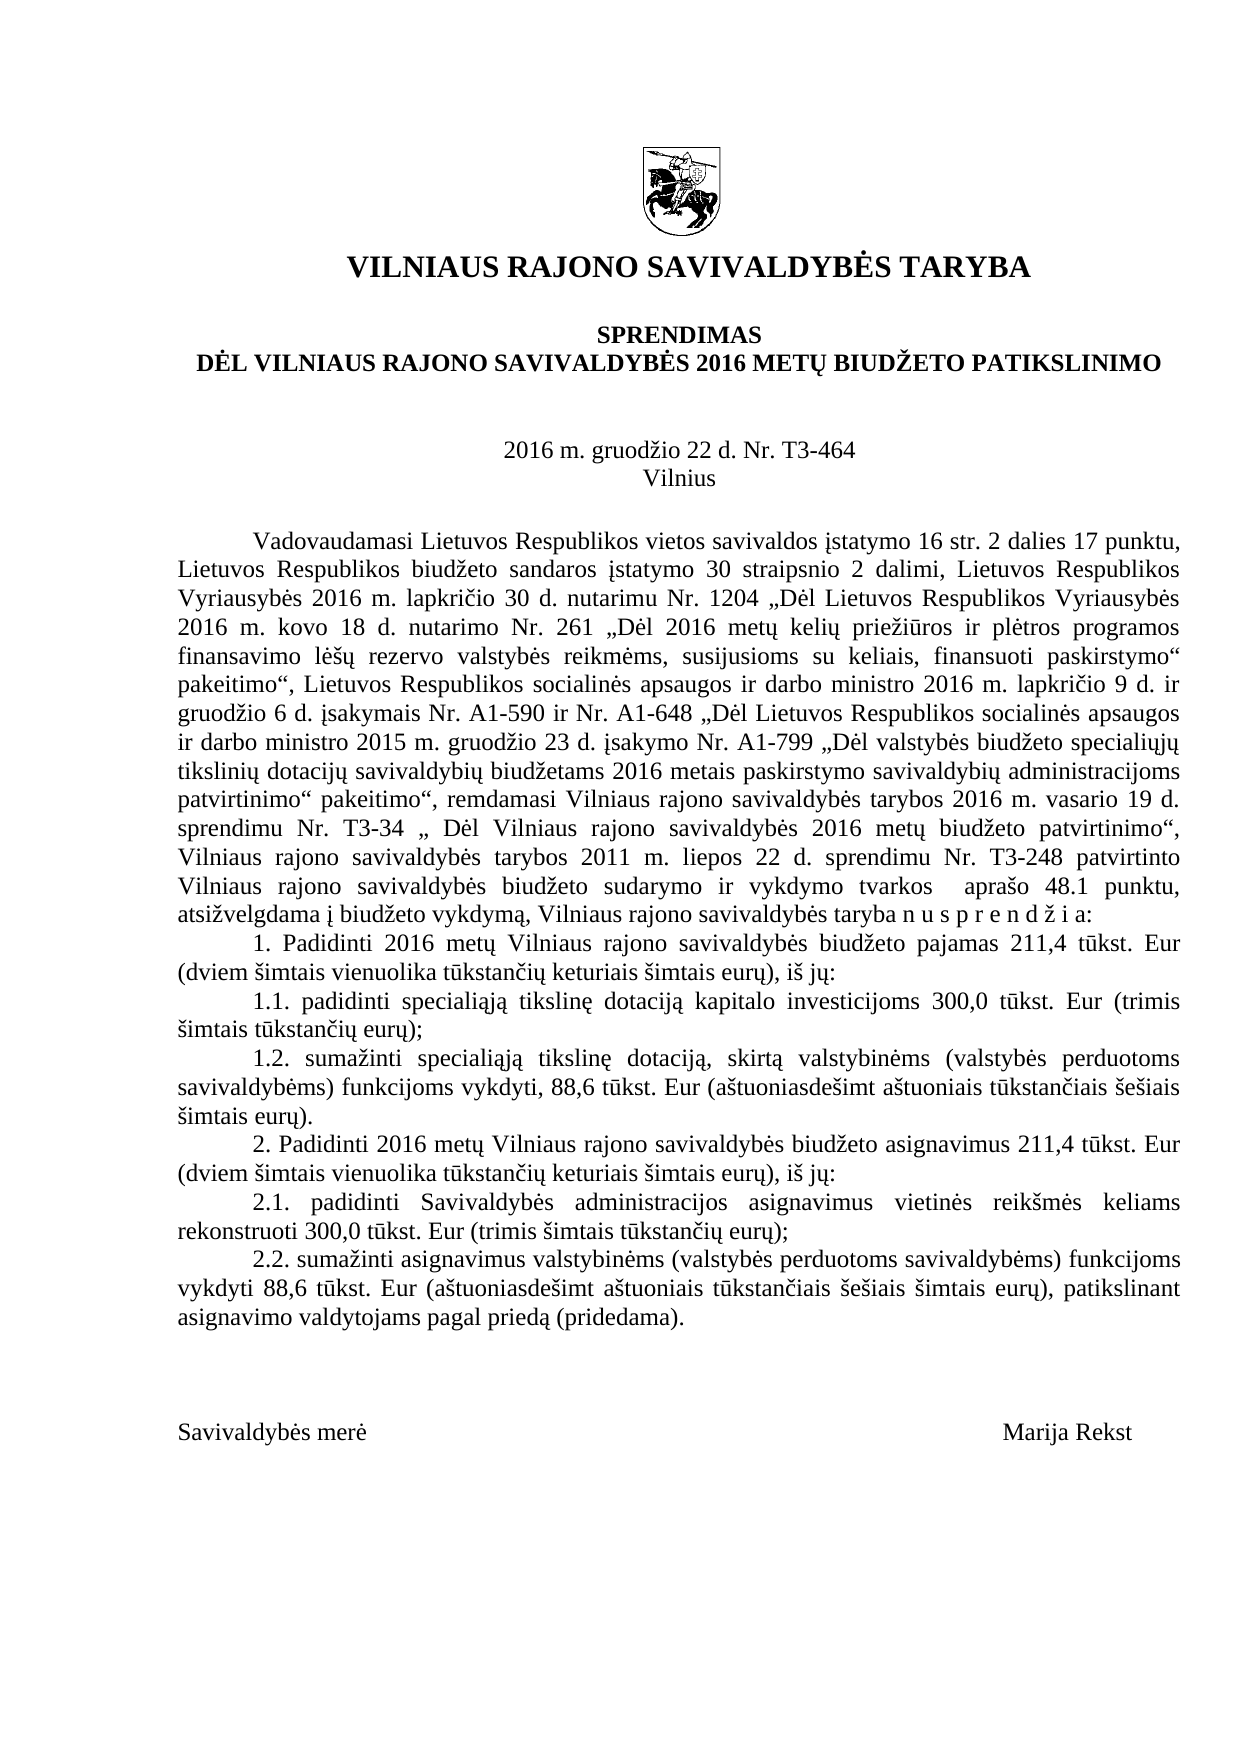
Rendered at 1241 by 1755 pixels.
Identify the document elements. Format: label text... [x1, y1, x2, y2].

text 2016 m. gruodžio 22 d. Nr. T3-464 [177, 435, 1181, 463]
text DĖL VILNIAUS RAJONO SAVIVALDYBĖS 2016 METŲ BIUDŽETO PATIKSLINIMO [177, 348, 1181, 377]
text SPRENDIMAS [177, 320, 1181, 348]
text Savivaldybės merė Marija Rekst [177, 1417, 1181, 1446]
text VILNIAUS RAJONO SAVIVALDYBĖS TARYBA [192, 248, 1186, 284]
text 2.2. sumažinti asignavimus valstybinėms (valstybės perduotoms savivaldybėms) funkcijoms vykdyti 88,6 tūkst. Eur (aštuoniasdešimt aštuoniais tūkstančiais šešiais šimtais eurų), patikslinant asignavimo valdytojams pagal priedą (pridedama). [177, 1244, 1181, 1331]
text Vadovaudamasi Lietuvos Respublikos vietos savivaldos įstatymo 16 str. 2 dalies 17 punktu, Lietuvos Respublikos biudžeto sandaros įstatymo 30 straipsnio 2 dalimi, Lietuvos Respublikos Vyriausybės 2016 m. lapkričio 30 d. nutarimu Nr. 1204 „Dėl Lietuvos Respublikos Vyriausybės 2016 m. kovo 18 d. nutarimo Nr. 261 „Dėl 2016 metų kelių priežiūros ir plėtros programos finansavimo lėšų rezervo valstybės reikmėms, susijusioms su keliais, finansuoti paskirstymo“ pakeitimo“, Lietuvos Respublikos socialinės apsaugos ir darbo ministro 2016 m. lapkričio 9 d. ir gruodžio 6 d. įsakymais Nr. A1-590 ir Nr. A1-648 „Dėl Lietuvos Respublikos socialinės apsaugos ir darbo ministro 2015 m. gruodžio 23 d. įsakymo Nr. A1-799 „Dėl valstybės biudžeto specialiųjų tikslinių dotacijų savivaldybių biudžetams 2016 metais paskirstymo savivaldybių administracijoms patvirtinimo“ pakeitimo“, remdamasi Vilniaus rajono savivaldybės tarybos 2016 m. vasario 19 d. sprendimu Nr. T3-34 „ Dėl Vilniaus rajono savivaldybės 2016 metų biudžeto patvirtinimo“, Vilniaus rajono savivaldybės tarybos 2011 m. liepos 22 d. sprendimu Nr. T3-248 patvirtinto Vilniaus rajono savivaldybės biudžeto sudarymo ir vykdymo tvarkos aprašo 48.1 punktu, atsižvelgdama į biudžeto vykdymą, Vilniaus rajono savivaldybės taryba n u s p r e n d ž i a: [177, 526, 1181, 928]
text 1. Padidinti 2016 metų Vilniaus rajono savivaldybės biudžeto pajamas 211,4 tūkst. Eur (dviem šimtais vienuolika tūkstančių keturiais šimtais eurų), iš jų: [177, 928, 1181, 986]
text 2.1. padidinti Savivaldybės administracijos asignavimus vietinės reikšmės keliams rekonstruoti 300,0 tūkst. Eur (trimis šimtais tūkstančių eurų); [177, 1187, 1181, 1244]
text 1.2. sumažinti specialiąją tikslinę dotaciją, skirtą valstybinėms (valstybės perduotoms savivaldybėms) funkcijoms vykdyti, 88,6 tūkst. Eur (aštuoniasdešimt aštuoniais tūkstančiais šešiais šimtais eurų). [177, 1043, 1181, 1129]
text 1.1. padidinti specialiąją tikslinę dotaciją kapitalo investicijoms 300,0 tūkst. Eur (trimis šimtais tūkstančių eurų); [177, 986, 1181, 1043]
text 2. Padidinti 2016 metų Vilniaus rajono savivaldybės biudžeto asignavimus 211,4 tūkst. Eur (dviem šimtais vienuolika tūkstančių keturiais šimtais eurų), iš jų: [177, 1129, 1181, 1187]
text Vilnius [177, 463, 1181, 492]
